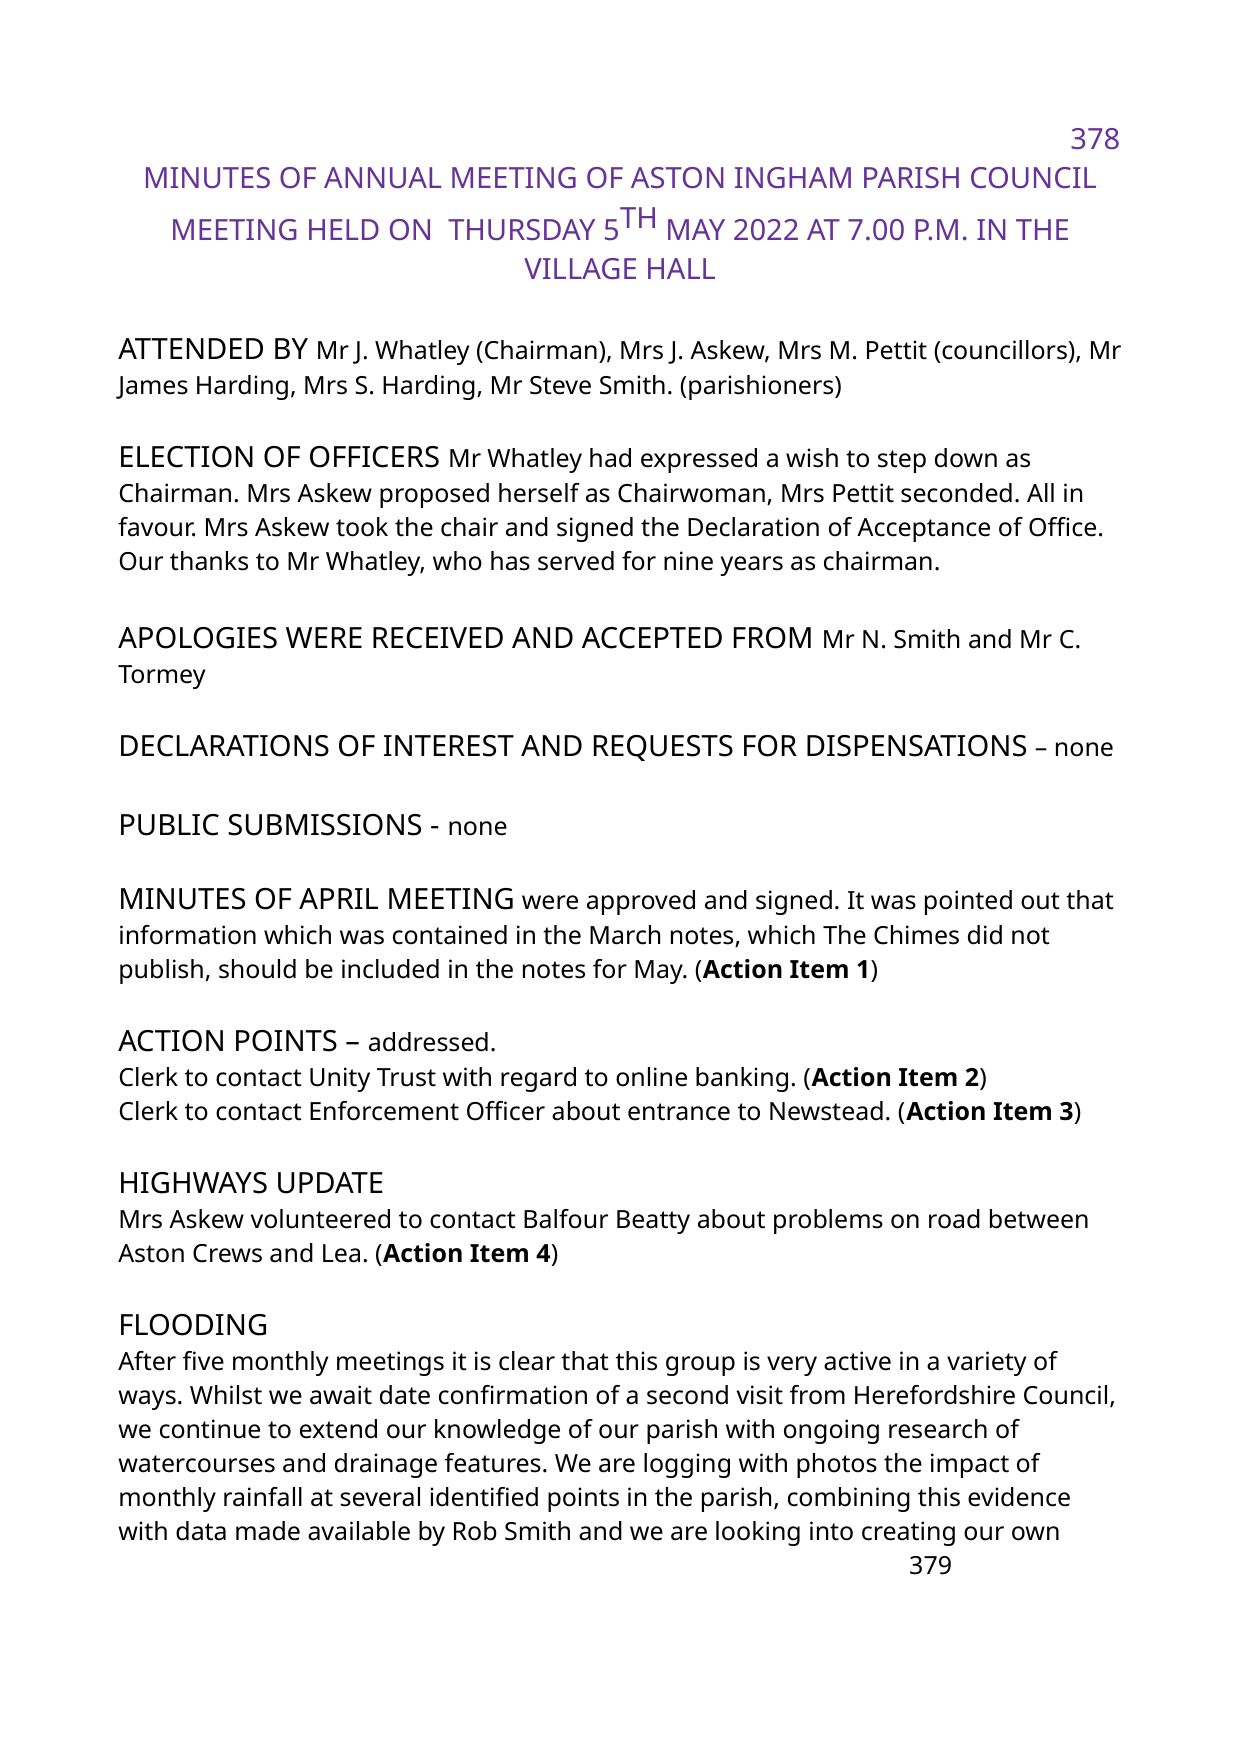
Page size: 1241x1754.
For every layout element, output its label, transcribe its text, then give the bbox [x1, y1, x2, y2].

text MINUTES OF APRIL MEETING were approved and signed. It was pointed out that information which was contained in the March notes, which The Chimes did not publish, should be included in the notes for May. (Action Item 1) [118, 878, 1122, 986]
text ATTENDED BY Mr J. Whatley (Chairman), Mrs J. Askew, Mrs M. Pettit (councillors), Mr James Harding, Mrs S. Harding, Mr Steve Smith. (parishioners) [118, 328, 1122, 402]
text ACTION POINTS – addressed. [118, 1020, 1122, 1060]
text HIGHWAYS UPDATE [118, 1162, 1122, 1202]
text Clerk to contact Unity Trust with regard to online banking. (Action Item 2) [118, 1060, 1122, 1094]
text 378 [118, 118, 1122, 158]
text Mrs Askew volunteered to contact Balfour Beatty about problems on road between Aston Crews and Lea. (Action Item 4) [118, 1202, 1122, 1270]
text FLOODING [118, 1304, 1122, 1344]
text After five monthly meetings it is clear that this group is very active in a variety of ways. Whilst we await date confirmation of a second visit from Herefordshire Council, we continue to extend our knowledge of our parish with ongoing research of watercourses and drainage features. We are logging with photos the impact of monthly rainfall at several identified points in the parish, combining this evidence with data made available by Rob Smith and we are looking into creating our own [118, 1344, 1122, 1548]
text Clerk to contact Enforcement Officer about entrance to Newstead. (Action Item 3) [118, 1094, 1122, 1128]
text APOLOGIES WERE RECEIVED AND ACCEPTED FROM Mr N. Smith and Mr C. Tormey [118, 617, 1122, 691]
text 379 [118, 1548, 1122, 1582]
text MINUTES OF ANNUAL MEETING OF ASTON INGHAM PARISH COUNCIL MEETING HELD ON THURSDAY 5TH MAY 2022 AT 7.00 P.M. IN THE VILLAGE HALL [118, 158, 1122, 288]
text ELECTION OF OFFICERS Mr Whatley had expressed a wish to step down as Chairman. Mrs Askew proposed herself as Chairwoman, Mrs Pettit seconded. All in favour. Mrs Askew took the chair and signed the Declaration of Acceptance of Office. Our thanks to Mr Whatley, who has served for nine years as chairman. [118, 436, 1122, 578]
text DECLARATIONS OF INTEREST AND REQUESTS FOR DISPENSATIONS – none [118, 725, 1122, 765]
text PUBLIC SUBMISSIONS - none [118, 804, 1122, 844]
